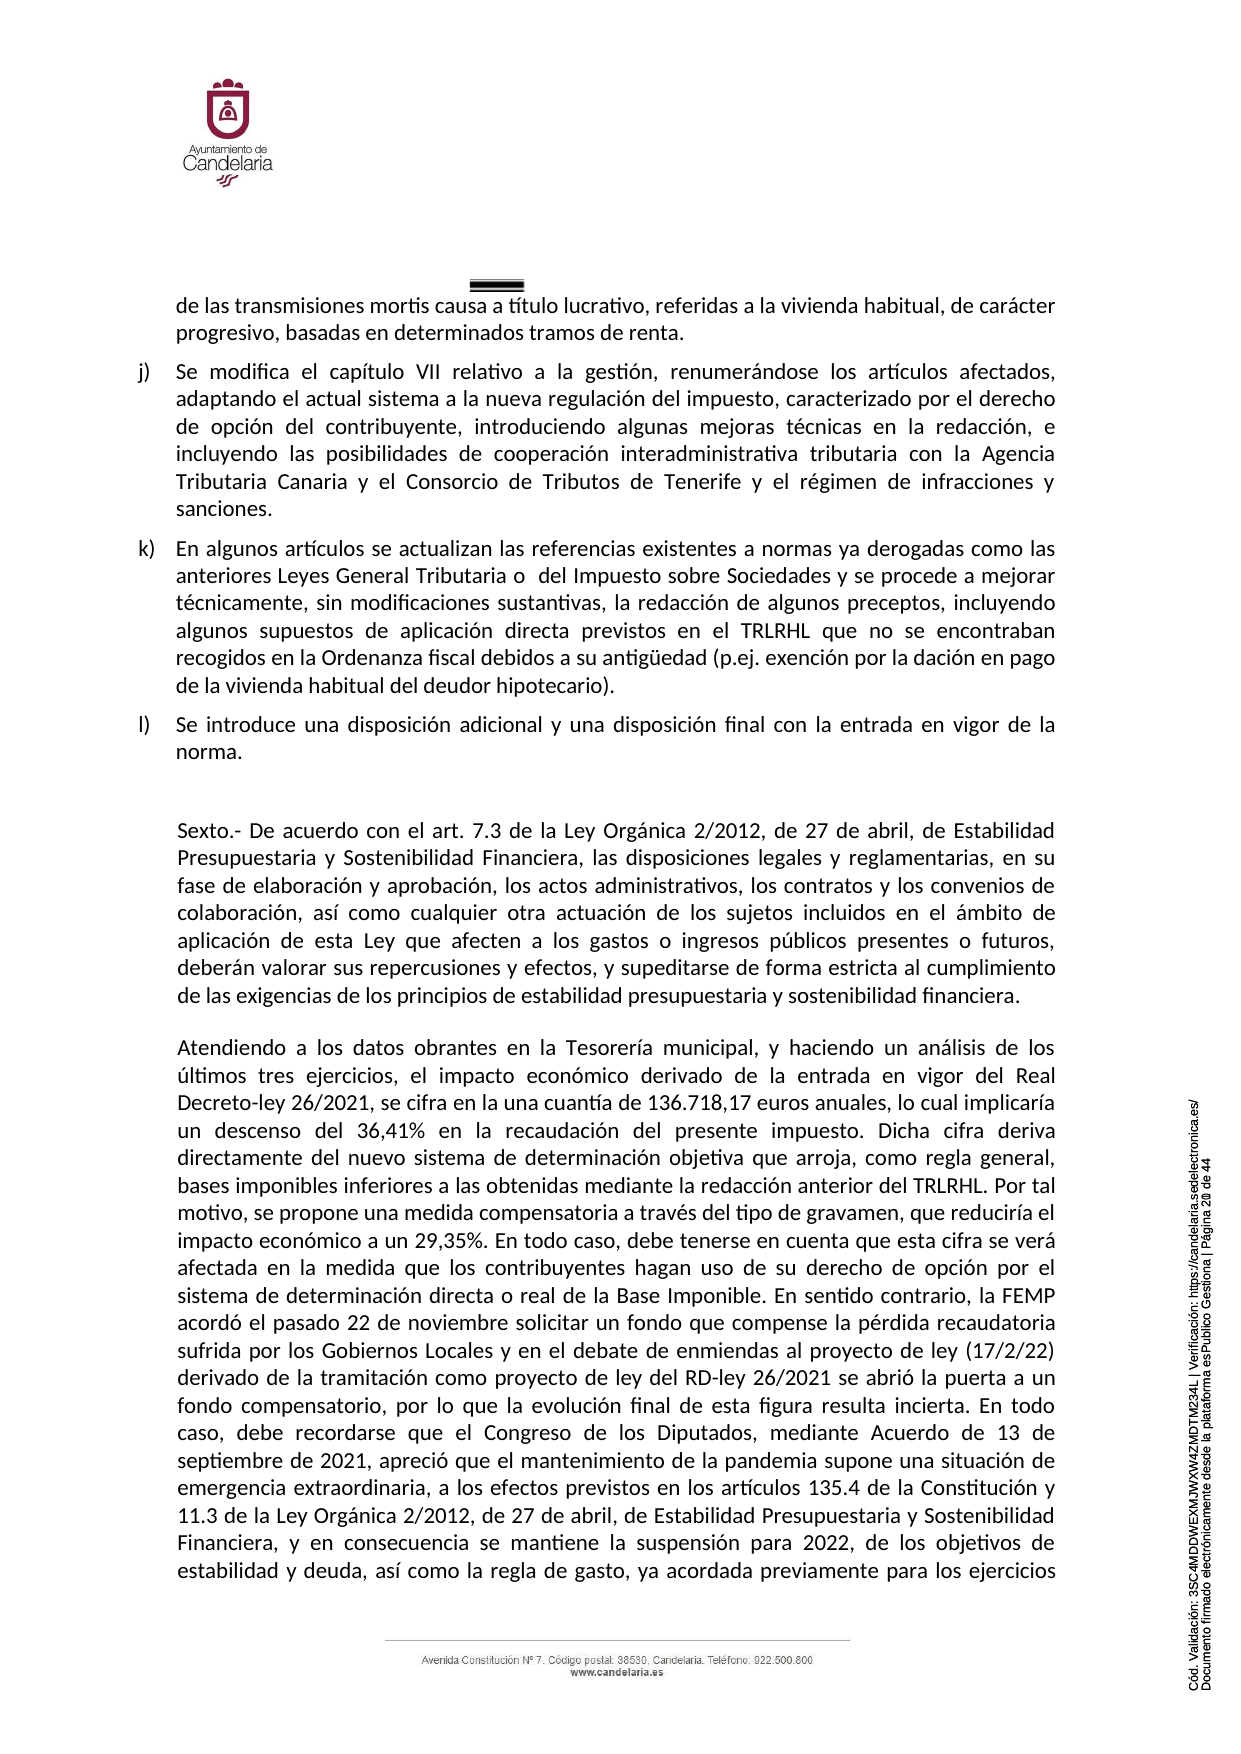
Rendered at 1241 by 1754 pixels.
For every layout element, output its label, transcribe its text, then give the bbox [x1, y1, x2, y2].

list de las transmisiones mortis causa a título lucrativo, referidas a la vivienda habitual, de carácter progresivo, basadas en determinados tramos de renta. [138, 291, 1057, 346]
list Se modifica el capítulo VII relativo a la gestión, renumerándose los artículos afectados, adaptando el actual sistema a la nueva regulación del impuesto, caracterizado por el derecho de opción del contribuyente, introduciendo algunas mejoras técnicas en la redacción, e incluyendo las posibilidades de cooperación interadministrativa tributaria con la Agencia Tributaria Canaria y el Consorcio de Tributos de Tenerife y el régimen de infracciones y sanciones. [138, 357, 1057, 522]
text Atendiendo a los datos obrantes en la Tesorería municipal, y haciendo un análisis de los últimos tres ejercicios, el impacto económico derivado de la entrada en vigor del Real Decreto-ley 26/2021, se cifra en la una cuantía de 136.718,17 euros anuales, lo cual implicaría un descenso del 36,41% en la recaudación del presente impuesto. Dicha cifra deriva directamente del nuevo sistema de determinación objetiva que arroja, como regla general, bases imponibles inferiores a las obtenidas mediante la redacción anterior del TRLRHL. Por tal motivo, se propone una medida compensatoria a través del tipo de gravamen, que reduciría el impacto económico a un 29,35%. En todo caso, debe tenerse en cuenta que esta cifra se verá afectada en la medida que los contribuyentes hagan uso de su derecho de opción por el sistema de determinación directa o real de la Base Imponible. En sentido contrario, la FEMP acordó el pasado 22 de noviembre solicitar un fondo que compense la pérdida recaudatoria sufrida por los Gobiernos Locales y en el debate de enmiendas al proyecto de ley (17/2/22) derivado de la tramitación como proyecto de ley del RD-ley 26/2021 se abrió la puerta a un fondo compensatorio, por lo que la evolución final de esta figura resulta incierta. En todo caso, debe recordarse que el Congreso de los Diputados, mediante Acuerdo de 13 de septiembre de 2021, apreció que el mantenimiento de la pandemia supone una situación de emergencia extraordinaria, a los efectos previstos en los artículos 135.4 de la Constitución y 11.3 de la Ley Orgánica 2/2012, de 27 de abril, de Estabilidad Presupuestaria y Sostenibilidad Financiera, y en consecuencia se mantiene la suspensión para 2022, de los objetivos de estabilidad y deuda, así como la regla de gasto, ya acordada previamente para los ejercicios [177, 1034, 1057, 1584]
text Sexto.- De acuerdo con el art. 7.3 de la Ley Orgánica 2/2012, de 27 de abril, de Estabilidad Presupuestaria y Sostenibilidad Financiera, las disposiciones legales y reglamentarias, en su fase de elaboración y aprobación, los actos administrativos, los contratos y los convenios de colaboración, así como cualquier otra actuación de los sujetos incluidos en el ámbito de aplicación de esta Ley que afecten a los gastos o ingresos públicos presentes o futuros, deberán valorar sus repercusiones y efectos, y supeditarse de forma estricta al cumplimiento de las exigencias de los principios de estabilidad presupuestaria y sostenibilidad financiera. [177, 816, 1057, 1009]
list En algunos artículos se actualizan las referencias existentes a normas ya derogadas como las anteriores Leyes General Tributaria o del Impuesto sobre Sociedades y se procede a mejorar técnicamente, sin modificaciones sustantivas, la redacción de algunos preceptos, incluyendo algunos supuestos de aplicación directa previstos en el TRLRHL que no se encontraban recogidos en la Ordenanza fiscal debidos a su antigüedad (p.ej. exención por la dación en pago de la vivienda habitual del deudor hipotecario). [138, 534, 1057, 699]
list Se introduce una disposición adicional y una disposición final con la entrada en vigor de la norma. [138, 710, 1057, 765]
